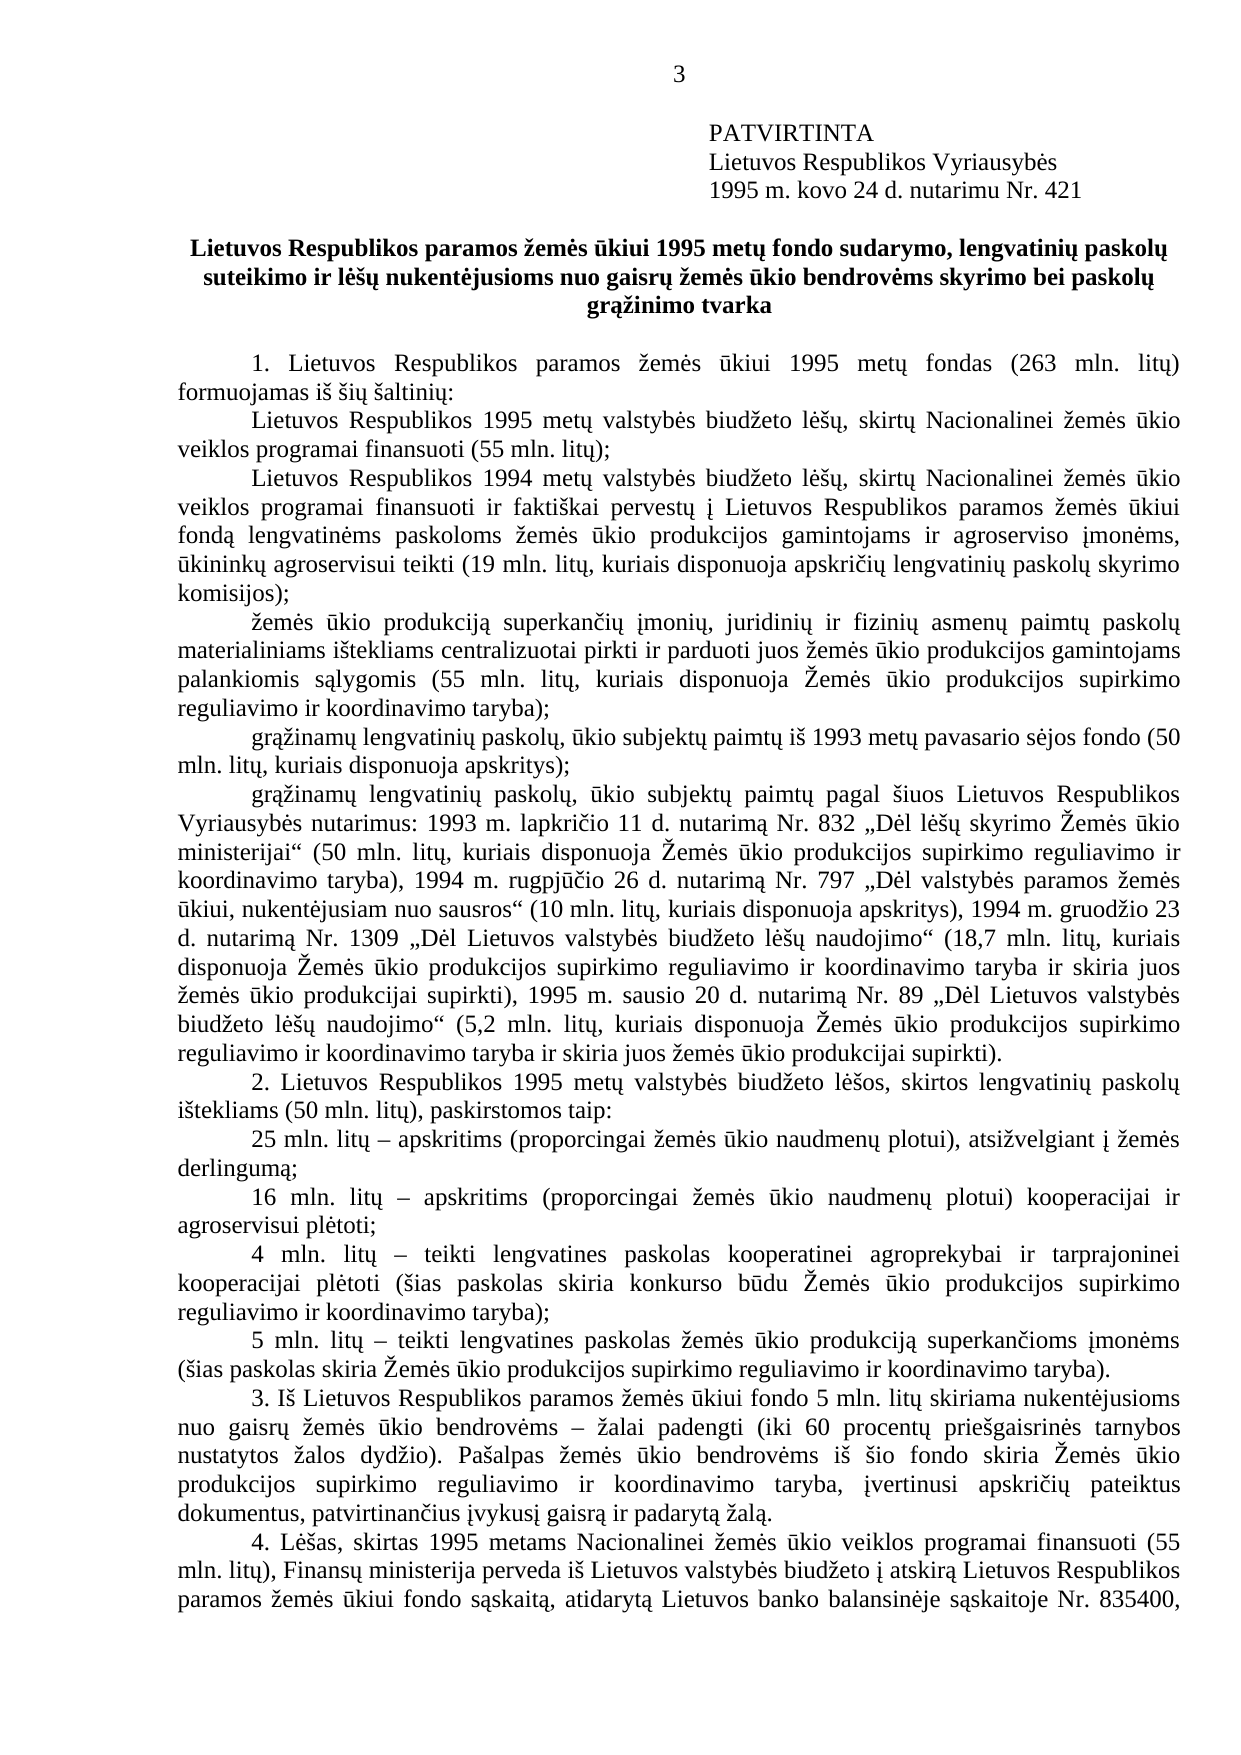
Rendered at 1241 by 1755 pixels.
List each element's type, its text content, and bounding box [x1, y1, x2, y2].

text PATVIRTINTA [709, 118, 1181, 147]
text 16 mln. litų – apskritims (proporcingai žemės ūkio naudmenų plotui) kooperacijai ir agroservisui plėtoti; [177, 1182, 1181, 1239]
text Lietuvos Respublikos 1995 metų valstybės biudžeto lėšų, skirtų Nacionalinei žemės ūkio veiklos programai finansuoti (55 mln. litų); [177, 406, 1181, 463]
text 2. Lietuvos Respublikos 1995 metų valstybės biudžeto lėšos, skirtos lengvatinių paskolų ištekliams (50 mln. litų), paskirstomos taip: [177, 1067, 1181, 1124]
text 25 mln. litų – apskritims (proporcingai žemės ūkio naudmenų plotui), atsižvelgiant į žemės derlingumą; [177, 1124, 1181, 1182]
text Lietuvos Respublikos paramos žemės ūkiui 1995 metų fondo sudarymo, lengvatinių paskolų suteikimo ir lėšų nukentėjusioms nuo gaisrų žemės ūkio bendrovėms skyrimo bei paskolų grąžinimo tvarka [177, 233, 1181, 319]
text grąžinamų lengvatinių paskolų, ūkio subjektų paimtų pagal šiuos Lietuvos Respublikos Vyriausybės nutarimus: 1993 m. lapkričio 11 d. nutarimą Nr. 832 „Dėl lėšų skyrimo Žemės ūkio ministerijai“ (50 mln. litų, kuriais disponuoja Žemės ūkio produkcijos supirkimo reguliavimo ir koordinavimo taryba), 1994 m. rugpjūčio 26 d. nutarimą Nr. 797 „Dėl valstybės paramos žemės ūkiui, nukentėjusiam nuo sausros“ (10 mln. litų, kuriais disponuoja apskritys), 1994 m. gruodžio 23 d. nutarimą Nr. 1309 „Dėl Lietuvos valstybės biudžeto lėšų naudojimo“ (18,7 mln. litų, kuriais disponuoja Žemės ūkio produkcijos supirkimo reguliavimo ir koordinavimo taryba ir skiria juos žemės ūkio produkcijai supirkti), 1995 m. sausio 20 d. nutarimą Nr. 89 „Dėl Lietuvos valstybės biudžeto lėšų naudojimo“ (5,2 mln. litų, kuriais disponuoja Žemės ūkio produkcijos supirkimo reguliavimo ir koordinavimo taryba ir skiria juos žemės ūkio produkcijai supirkti). [177, 779, 1181, 1067]
text 3. Iš Lietuvos Respublikos paramos žemės ūkiui fondo 5 mln. litų skiriama nukentėjusioms nuo gaisrų žemės ūkio bendrovėms – žalai padengti (iki 60 procentų priešgaisrinės tarnybos nustatytos žalos dydžio). Pašalpas žemės ūkio bendrovėms iš šio fondo skiria Žemės ūkio produkcijos supirkimo reguliavimo ir koordinavimo taryba, įvertinusi apskričių pateiktus dokumentus, patvirtinančius įvykusį gaisrą ir padarytą žalą. [177, 1383, 1181, 1527]
text 1. Lietuvos Respublikos paramos žemės ūkiui 1995 metų fondas (263 mln. litų) formuojamas iš šių šaltinių: [177, 348, 1181, 406]
text žemės ūkio produkciją superkančių įmonių, juridinių ir fizinių asmenų paimtų paskolų materialiniams ištekliams centralizuotai pirkti ir parduoti juos žemės ūkio produkcijos gamintojams palankiomis sąlygomis (55 mln. litų, kuriais disponuoja Žemės ūkio produkcijos supirkimo reguliavimo ir koordinavimo taryba); [177, 607, 1181, 722]
text 4. Lėšas, skirtas 1995 metams Nacionalinei žemės ūkio veiklos programai finansuoti (55 mln. litų), Finansų ministerija perveda iš Lietuvos valstybės biudžeto į atskirą Lietuvos Respublikos paramos žemės ūkiui fondo sąskaitą, atidarytą Lietuvos banko balansinėje sąskaitoje Nr. 835400, [177, 1527, 1181, 1613]
text 1995 m. kovo 24 d. nutarimu Nr. 421 [177, 176, 1181, 204]
text 5 mln. litų – teikti lengvatines paskolas žemės ūkio produkciją superkančioms įmonėms (šias paskolas skiria Žemės ūkio produkcijos supirkimo reguliavimo ir koordinavimo taryba). [177, 1326, 1181, 1383]
text Lietuvos Respublikos 1994 metų valstybės biudžeto lėšų, skirtų Nacionalinei žemės ūkio veiklos programai finansuoti ir faktiškai pervestų į Lietuvos Respublikos paramos žemės ūkiui fondą lengvatinėms paskoloms žemės ūkio produkcijos gamintojams ir agroserviso įmonėms, ūkininkų agroservisui teikti (19 mln. litų, kuriais disponuoja apskričių lengvatinių paskolų skyrimo komisijos); [177, 463, 1181, 607]
text 4 mln. litų – teikti lengvatines paskolas kooperatinei agroprekybai ir tarprajoninei kooperacijai plėtoti (šias paskolas skiria konkurso būdu Žemės ūkio produkcijos supirkimo reguliavimo ir koordinavimo taryba); [177, 1239, 1181, 1326]
text Lietuvos Respublikos Vyriausybės [177, 147, 1181, 176]
text grąžinamų lengvatinių paskolų, ūkio subjektų paimtų iš 1993 metų pavasario sėjos fondo (50 mln. litų, kuriais disponuoja apskritys); [177, 722, 1181, 779]
